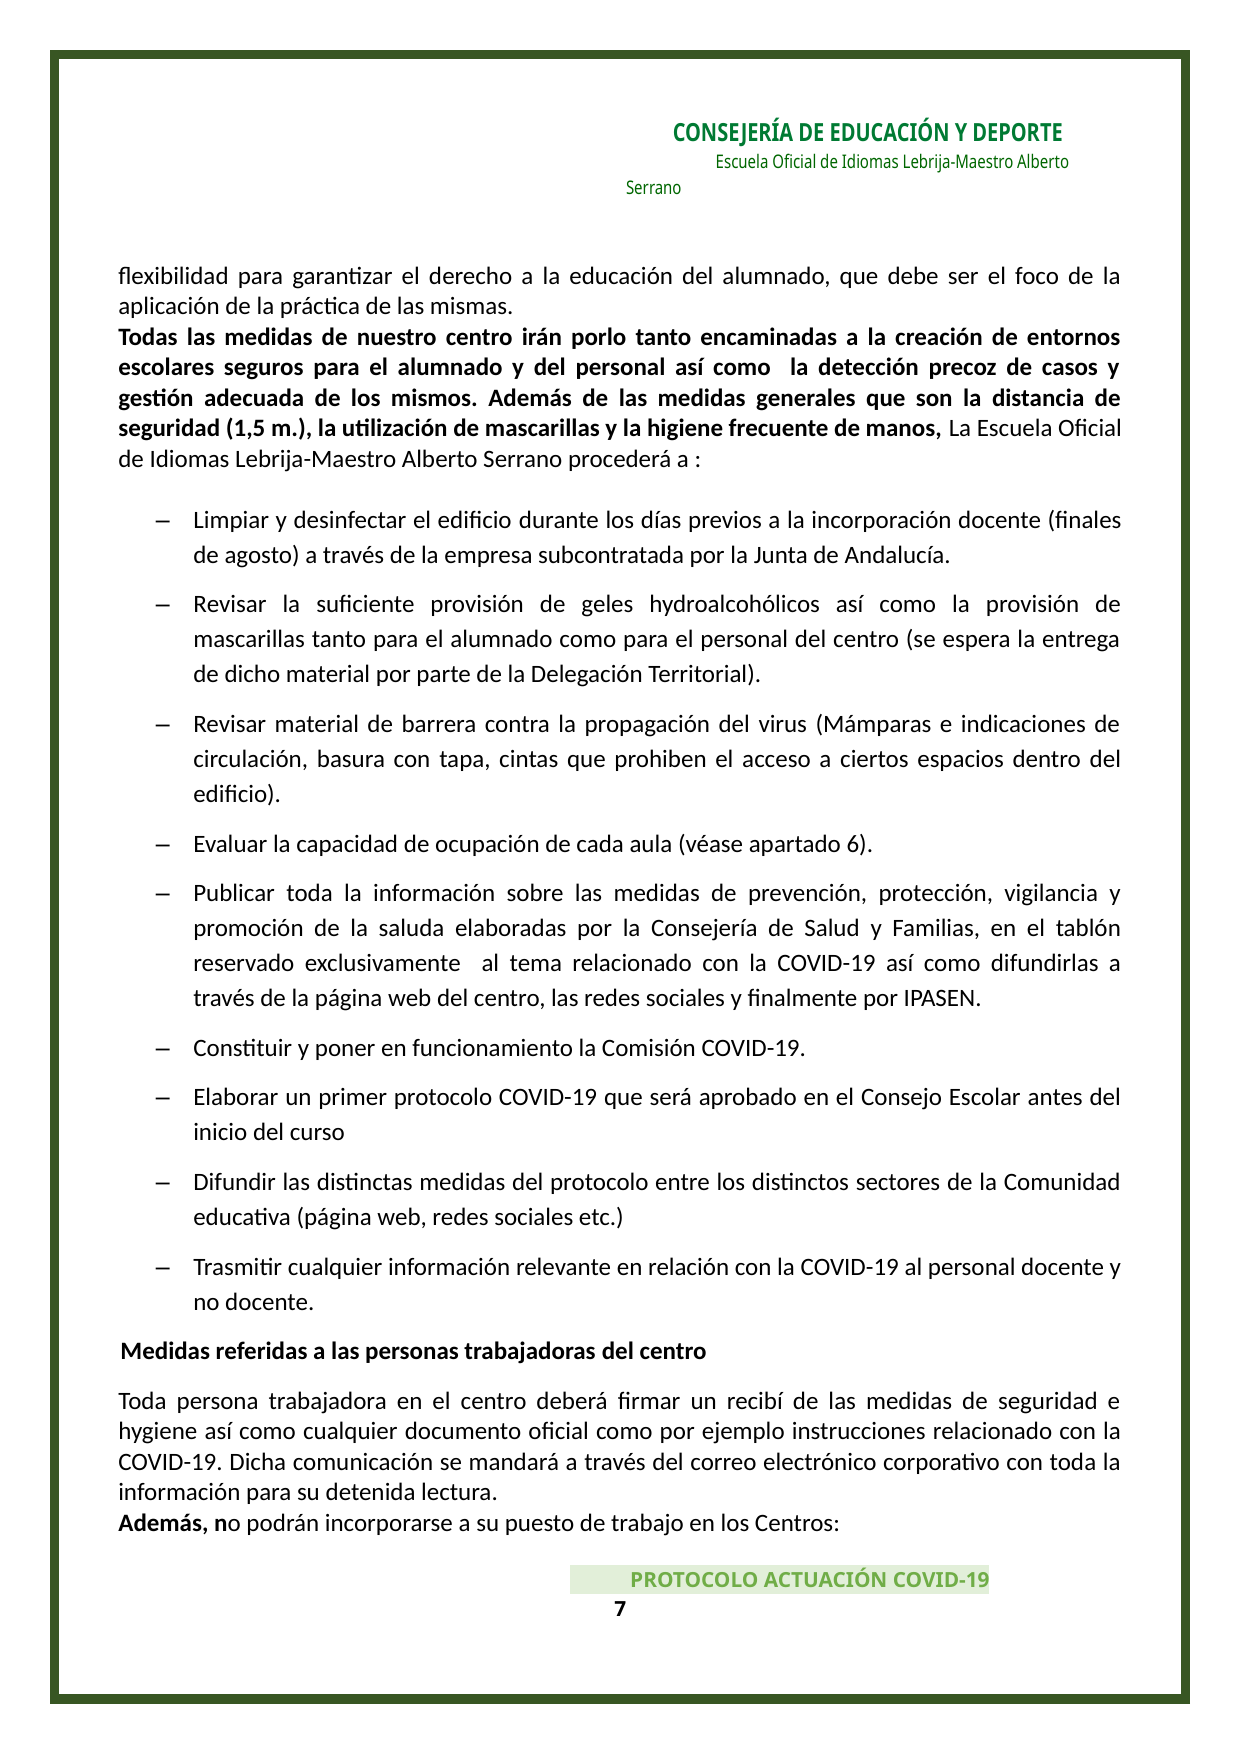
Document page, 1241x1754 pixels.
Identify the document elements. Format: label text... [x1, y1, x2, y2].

list Constituir y poner en funcionamiento la Comisión COVID-19. [156, 1032, 1122, 1062]
list Evaluar la capacidad de ocupación de cada aula (véase apartado 6). [156, 828, 1122, 858]
text Todas las medidas de nuestro centro irán porlo tanto encaminadas a la creación de entornos escolares seguros para el alumnado y del personal así como la detección precoz de casos y gestión adecuada de los mismos. Además de las medidas generales que son la distancia de seguridad (1,5 m.), la utilización de mascarillas y la higiene frecuente de manos, La Escuela Oficial de Idiomas Lebrija-Maestro Alberto Serrano procederá a : [118, 321, 1122, 473]
list Difundir las distinctas medidas del protocolo entre los distinctos sectores de la Comunidad educativa (página web, redes sociales etc.) [156, 1166, 1122, 1232]
text Toda persona trabajadora en el centro deberá firmar un recibí de las medidas de seguridad e hygiene así como cualquier documento oficial como por ejemplo instrucciones relacionado con la COVID-19. Dicha comunicación se mandará a través del correo electrónico corporativo con toda la información para su detenida lectura. [118, 1385, 1122, 1507]
list Trasmitir cualquier información relevante en relación con la COVID-19 al personal docente y no docente. [156, 1251, 1122, 1316]
list Elaborar un primer protocolo COVID-19 que será aprobado en el Consejo Escolar antes del inicio del curso [156, 1082, 1122, 1147]
text Medidas referidas a las personas trabajadoras del centro [81, 1335, 1122, 1366]
list Revisar la suficiente provisión de geles hydroalcohólicos así como la provisión de mascarillas tanto para el alumnado como para el personal del centro (se espera la entrega de dicho material por parte de la Delegación Territorial). [156, 589, 1122, 689]
text flexibilidad para garantizar el derecho a la educación del alumnado, que debe ser el foco de la aplicación de la práctica de las mismas. [118, 260, 1122, 321]
list Publicar toda la información sobre las medidas de prevención, protección, vigilancia y promoción de la saluda elaboradas por la Consejería de Salud y Familias, en el tablón reservado exclusivamente al tema relacionado con la COVID-19 así como difundirlas a través de la página web del centro, las redes sociales y finalmente por IPASEN. [156, 877, 1122, 1013]
text Además, no podrán incorporarse a su puesto de trabajo en los Centros: [118, 1507, 1122, 1537]
list Revisar material de barrera contra la propagación del virus (Mámparas e indicaciones de circulación, basura con tapa, cintas que prohiben el acceso a ciertos espacios dentro del edificio). [156, 708, 1122, 809]
list Limpiar y desinfectar el edificio durante los días previos a la incorporación docente (finales de agosto) a través de la empresa subcontratada por la Junta de Andalucía. [156, 504, 1122, 569]
